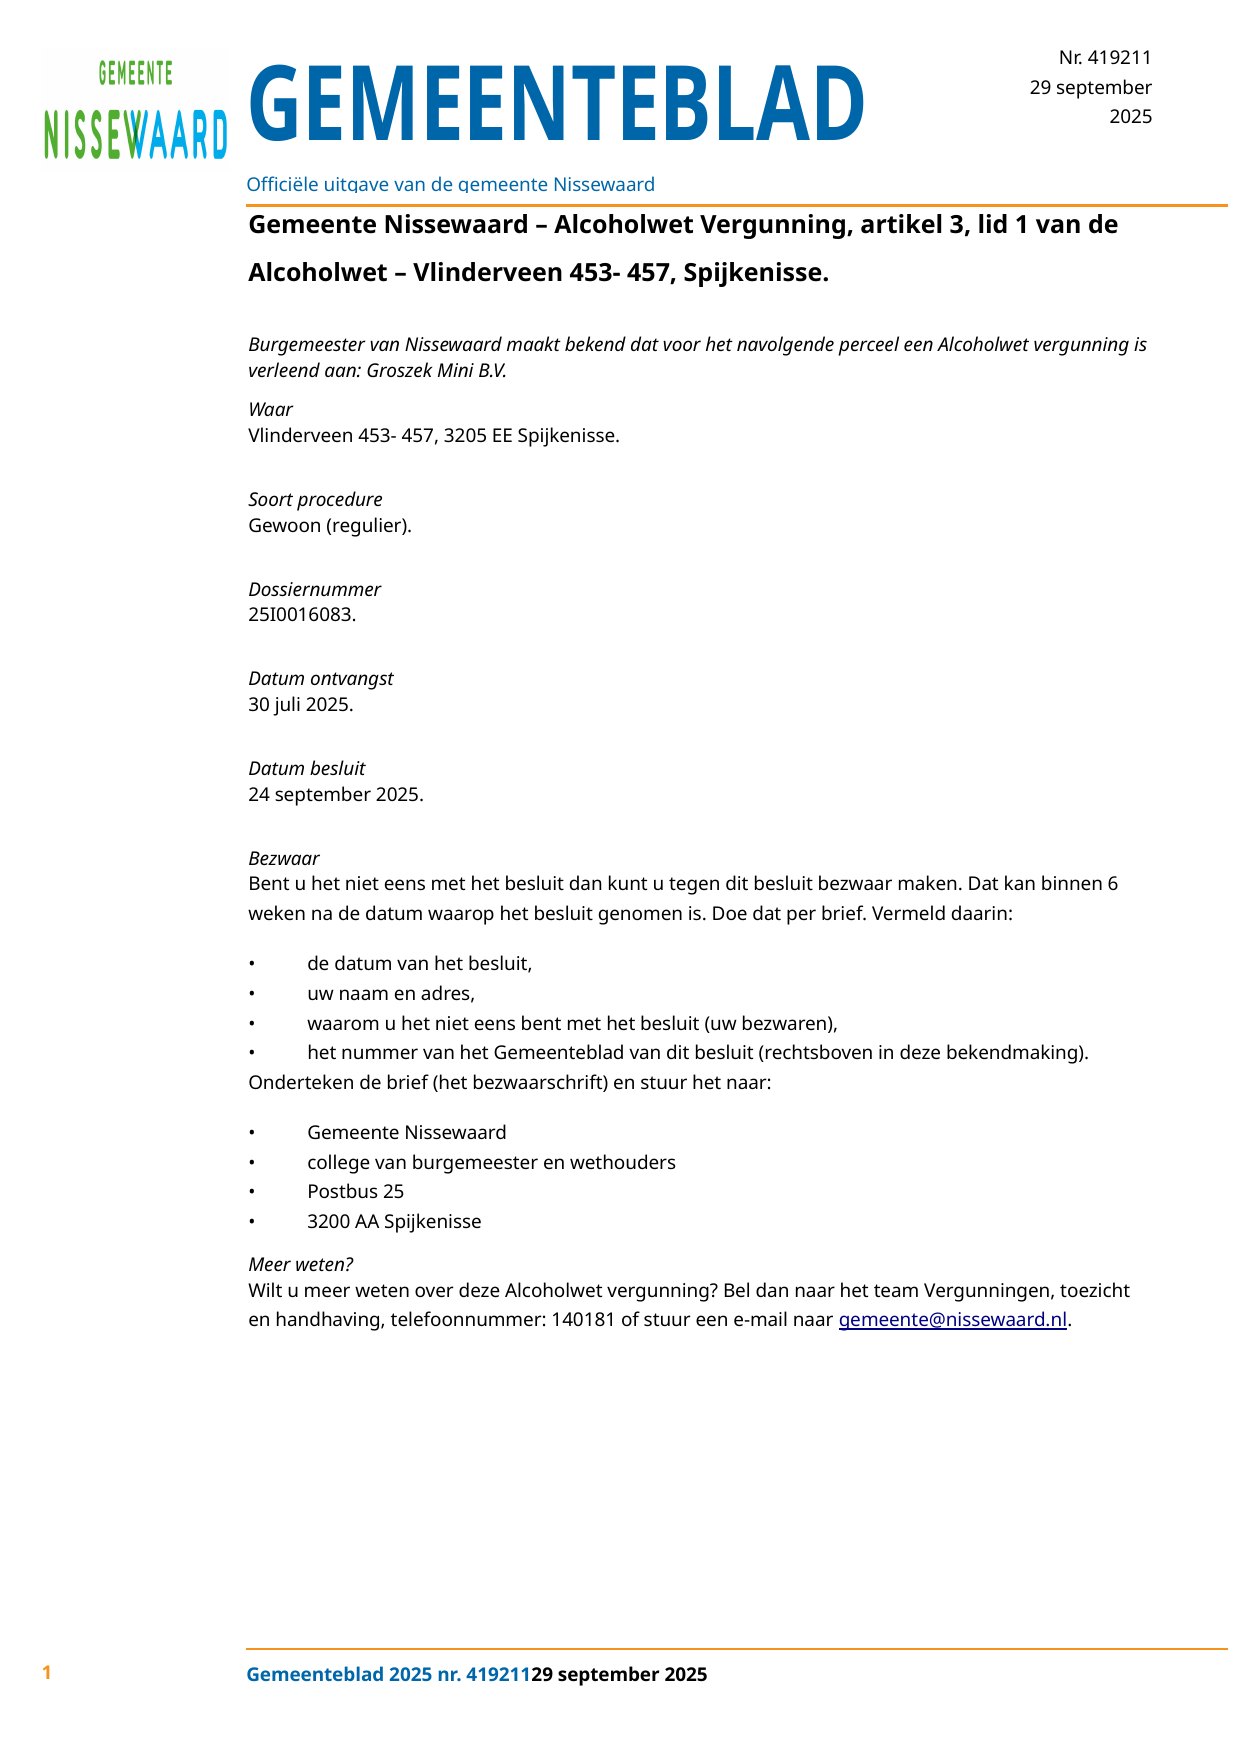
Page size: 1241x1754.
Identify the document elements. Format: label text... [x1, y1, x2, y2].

picture [41, 47, 231, 172]
text Gemeente Nissewaard – Alcoholwet Vergunning, artikel 3, lid 1 van de Alcoholwet – Vlinderveen 453- 457, Spijkenisse. [248, 207, 1152, 288]
text Bezwaar [248, 845, 1152, 871]
text Wilt u meer weten over deze Alcoholwet vergunning? Bel dan naar het team Vergunningen, toezicht en handhaving, telefoonnummer: 140181 of stuur een e-mail naar gemeente@nissewaard.nl. [248, 1277, 1152, 1332]
text Gewoon (regulier). [248, 512, 1152, 538]
list Gemeente Nissewaard [248, 1119, 1152, 1145]
text Datum besluit [248, 755, 1152, 781]
list 3200 AA Spijkenisse [248, 1208, 1152, 1234]
text 30 juli 2025. [248, 691, 1152, 717]
text 25I0016083. [248, 602, 1152, 627]
text Vlinderveen 453- 457, 3205 EE Spijkenisse. [248, 422, 1152, 448]
list de datum van het besluit, [248, 951, 1152, 976]
list Postbus 25 [248, 1178, 1152, 1204]
text Dossiernummer [248, 576, 1152, 602]
list college van burgemeester en wethouders [248, 1149, 1152, 1175]
text Meer weten? [248, 1251, 1152, 1277]
list het nummer van het Gemeenteblad van dit besluit (rechtsboven in deze bekendmaking). [248, 1039, 1152, 1065]
list waarom u het niet eens bent met het besluit (uw bezwaren), [248, 1010, 1152, 1036]
text Waar [248, 396, 1152, 422]
text Burgemeester van Nissewaard maakt bekend dat voor het navolgende perceel een Alcoholwet vergunning is verleend aan: Groszek Mini B.V. [248, 331, 1152, 383]
text 24 september 2025. [248, 781, 1152, 807]
text Onderteken de brief (het bezwaarschrift) en stuur het naar: [248, 1069, 1152, 1095]
text Datum ontvangst [248, 666, 1152, 691]
list uw naam en adres, [248, 980, 1152, 1006]
text Bent u het niet eens met het besluit dan kunt u tegen dit besluit bezwaar maken. Dat kan binnen 6 weken na de datum waarop het besluit genomen is. Doe dat per brief. Vermeld daarin: [248, 871, 1152, 926]
text Soort procedure [248, 486, 1152, 512]
